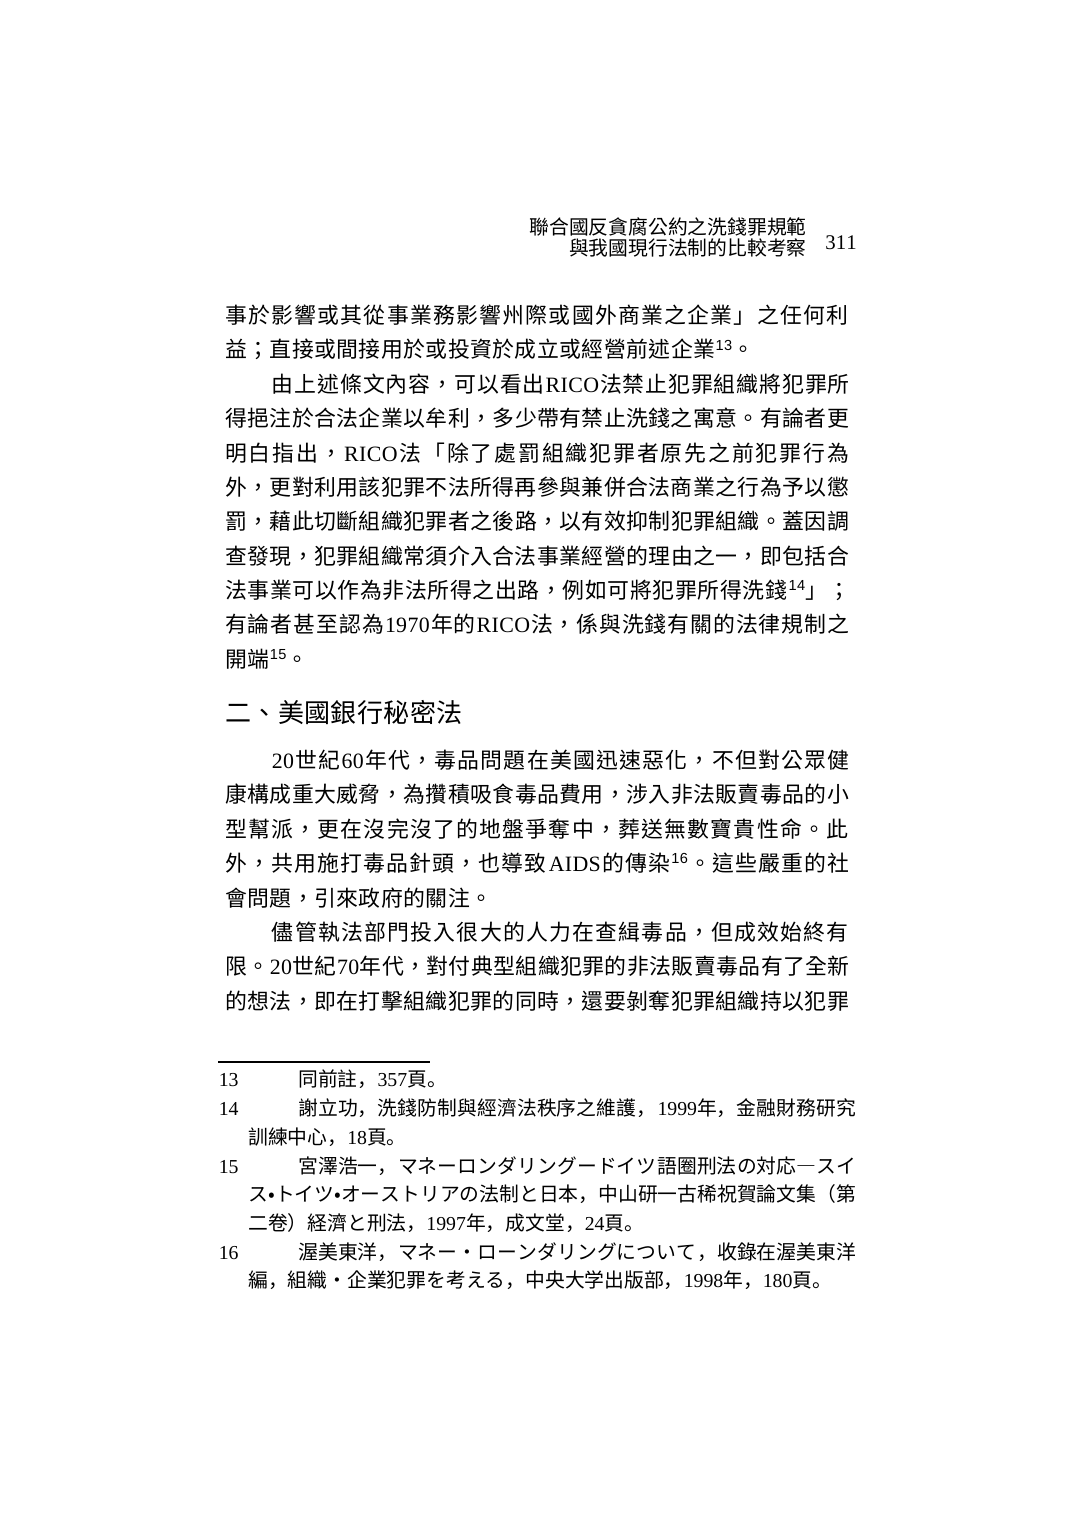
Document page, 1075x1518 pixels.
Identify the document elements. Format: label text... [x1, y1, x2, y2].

text 儘管執法部門投入很大的人力在查緝毒品，但成效始終有限。20世紀70年代，對付典型組織犯罪的非法販賣毒品有了全新的想法，即在打擊組織犯罪的同時，還要剝奪犯罪組織持以犯罪的資金。毒販讓與毒品取得的大量現金，不但是證明販毒的證據，也容易招來其他匪徒覬覦，如何轉變其存在形式以去除犯罪根源，使之容易攜帶、隱藏，對犯罪組織而言，係迫切需要解決的問題。金融機構既有的兌換貨幣、兩地匯款機制，順理成章地便成為犯罪組織用以轉換、輸送現金的工具。 [225, 912, 850, 1015]
text 謝立功，洗錢防制與經濟法秩序之維護，1999年，金融財務研究訓練中心，18頁。 [218, 1093, 856, 1150]
text 宮澤浩一，マネーロンダリングードイツ語圈刑法の対応―スイス•トイツ•オーストリアの法制と日本，中山研一古稀祝賀論文集（第二卷）経濟と刑法，1997年，成文堂，24頁。 [218, 1150, 856, 1236]
text 事於影響或其從事業務影響州際或國外商業之企業」之任何利益；直接或間接用於或投資於成立或經營前述企業。 [225, 295, 850, 364]
text 渥美東洋，マネー・ローンダリングについて，收錄在渥美東洋編，組織・企業犯罪を考える，中央大学出版部，1998年，180頁。 [218, 1236, 856, 1293]
text 由上述條文內容，可以看出RICO法禁止犯罪組織將犯罪所得挹注於合法企業以牟利，多少帶有禁止洗錢之寓意。有論者更明白指出，RICO法「除了處罰組織犯罪者原先之前犯罪行為外，更對利用該犯罪不法所得再參與兼併合法商業之行為予以懲罰，藉此切斷組織犯罪者之後路，以有效抑制犯罪組織。蓋因調查發現，犯罪組織常須介入合法事業經營的理由之一，即包括合法事業可以作為非法所得之出路，例如可將犯罪所得洗錢」；有論者甚至認為1970年的RICO法，係與洗錢有關的法律規制之開端。 [225, 364, 850, 673]
text 二、美國銀行秘密法 [225, 692, 850, 730]
text 同前註，357頁。 [218, 1062, 856, 1093]
text 20世紀60年代，毒品問題在美國迅速惡化，不但對公眾健康構成重大威脅，為攢積吸食毒品費用，涉入非法販賣毒品的小型幫派，更在沒完沒了的地盤爭奪中，葬送無數寶貴性命。此外，共用施打毒品針頭，也導致AIDS的傳染。這些嚴重的社會問題，引來政府的關注。 [225, 740, 850, 912]
